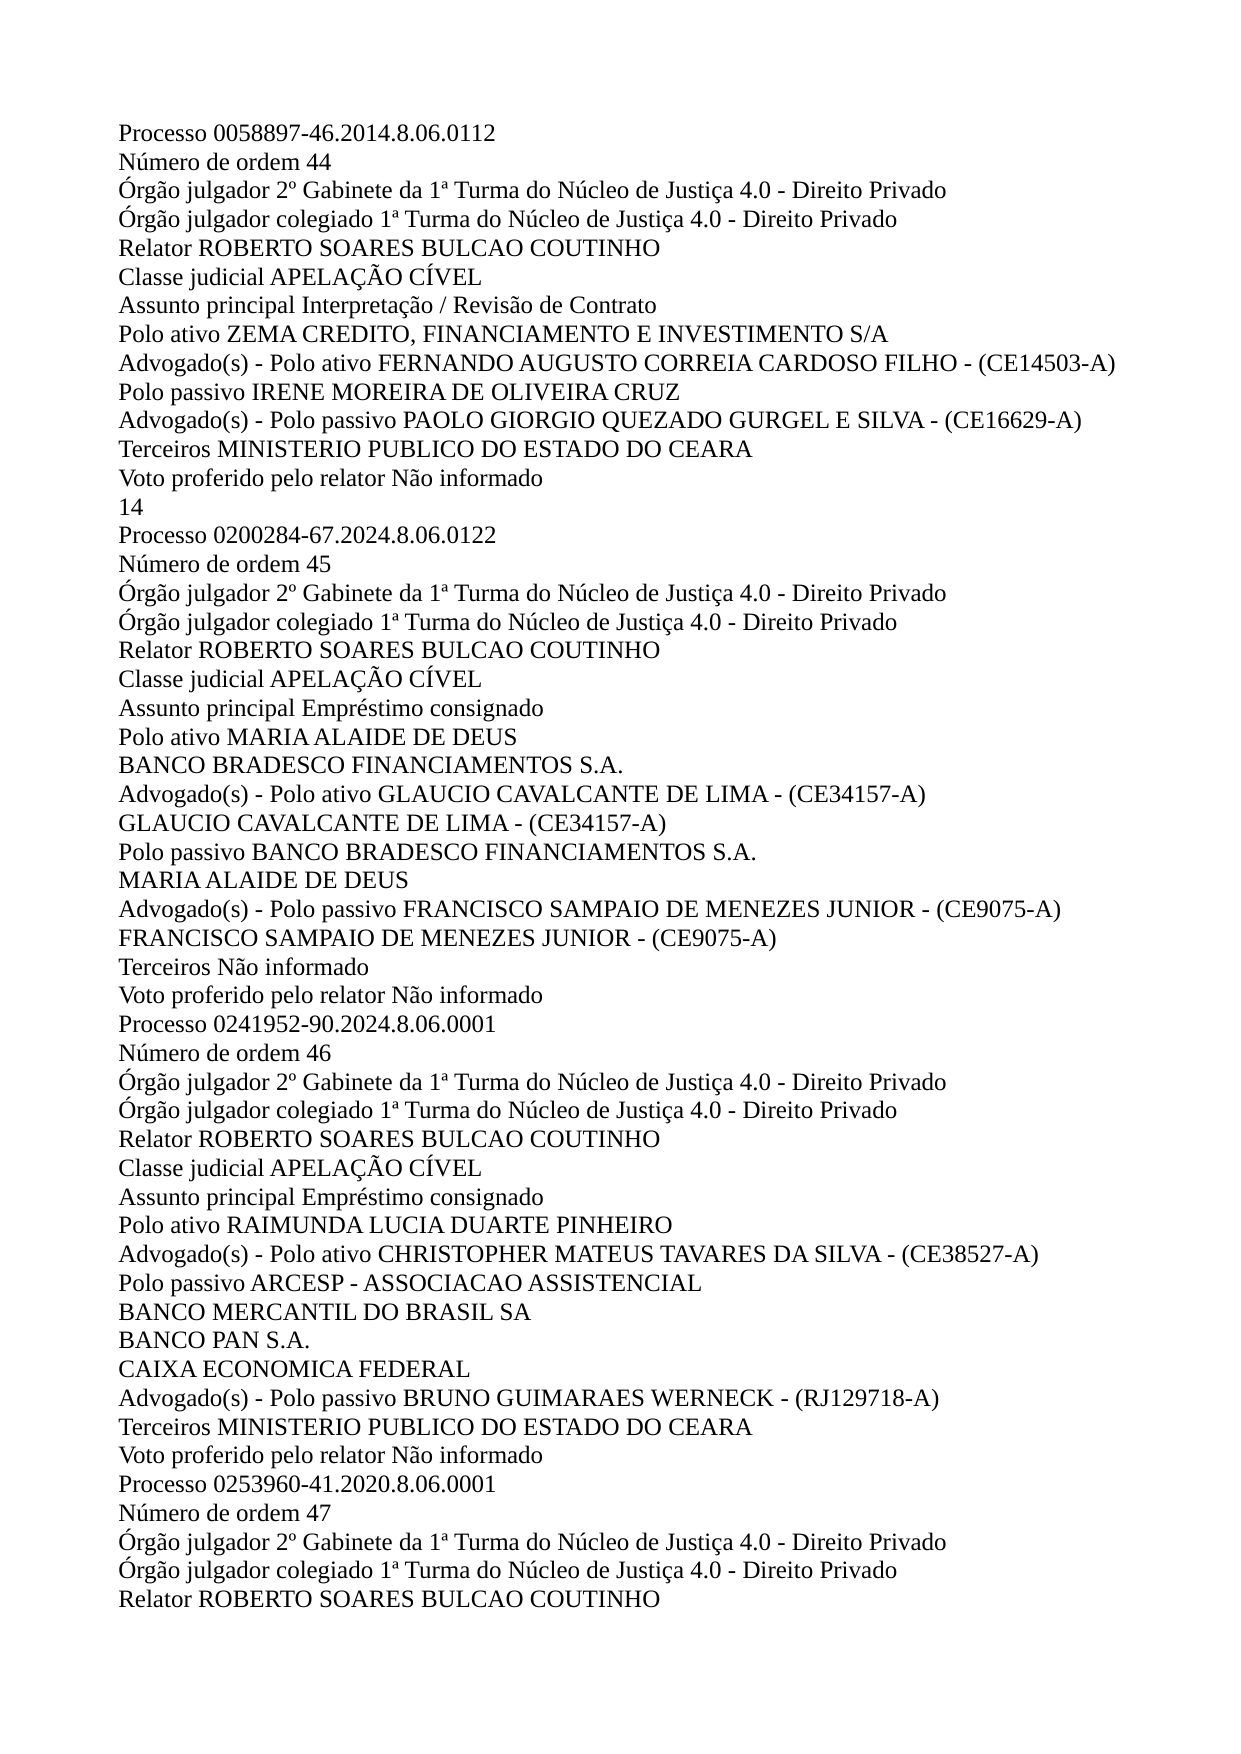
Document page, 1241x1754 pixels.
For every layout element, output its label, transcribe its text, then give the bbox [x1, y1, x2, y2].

text BANCO MERCANTIL DO BRASIL SA [118, 1297, 1122, 1326]
text BANCO BRADESCO FINANCIAMENTOS S.A. [118, 751, 1122, 779]
text Número de ordem 44 [118, 147, 1122, 176]
text Assunto principal Interpretação / Revisão de Contrato [118, 291, 1122, 319]
text GLAUCIO CAVALCANTE DE LIMA - (CE34157-A) [118, 808, 1122, 837]
text Polo ativo MARIA ALAIDE DE DEUS [118, 722, 1122, 751]
text Processo 0241952-90.2024.8.06.0001 [118, 1009, 1122, 1038]
text Polo passivo IRENE MOREIRA DE OLIVEIRA CRUZ [118, 377, 1122, 406]
text Voto proferido pelo relator Não informado [118, 981, 1122, 1009]
text Assunto principal Empréstimo consignado [118, 1182, 1122, 1211]
text Polo ativo ZEMA CREDITO, FINANCIAMENTO E INVESTIMENTO S/A [118, 319, 1122, 348]
text Órgão julgador colegiado 1ª Turma do Núcleo de Justiça 4.0 - Direito Privado [118, 607, 1122, 636]
text Órgão julgador colegiado 1ª Turma do Núcleo de Justiça 4.0 - Direito Privado [118, 1556, 1122, 1584]
text Processo 0058897-46.2014.8.06.0112 [118, 118, 1122, 147]
text Processo 0253960-41.2020.8.06.0001 [118, 1469, 1122, 1498]
text 14 [118, 492, 1122, 521]
text FRANCISCO SAMPAIO DE MENEZES JUNIOR - (CE9075-A) [118, 923, 1122, 952]
text Órgão julgador 2º Gabinete da 1ª Turma do Núcleo de Justiça 4.0 - Direito Privado [118, 578, 1122, 607]
text Relator ROBERTO SOARES BULCAO COUTINHO [118, 1124, 1122, 1153]
text Terceiros MINISTERIO PUBLICO DO ESTADO DO CEARA [118, 434, 1122, 463]
text Número de ordem 46 [118, 1038, 1122, 1067]
text Voto proferido pelo relator Não informado [118, 463, 1122, 492]
text Relator ROBERTO SOARES BULCAO COUTINHO [118, 1584, 1122, 1613]
text BANCO PAN S.A. [118, 1326, 1122, 1354]
text Número de ordem 45 [118, 549, 1122, 578]
text CAIXA ECONOMICA FEDERAL [118, 1354, 1122, 1383]
text Advogado(s) - Polo ativo CHRISTOPHER MATEUS TAVARES DA SILVA - (CE38527-A) [118, 1239, 1122, 1268]
text Advogado(s) - Polo passivo FRANCISCO SAMPAIO DE MENEZES JUNIOR - (CE9075-A) [118, 894, 1122, 923]
text Voto proferido pelo relator Não informado [118, 1441, 1122, 1469]
text Assunto principal Empréstimo consignado [118, 693, 1122, 722]
text MARIA ALAIDE DE DEUS [118, 866, 1122, 894]
text Relator ROBERTO SOARES BULCAO COUTINHO [118, 233, 1122, 262]
text Órgão julgador 2º Gabinete da 1ª Turma do Núcleo de Justiça 4.0 - Direito Privado [118, 176, 1122, 204]
text Processo 0200284-67.2024.8.06.0122 [118, 521, 1122, 549]
text Polo passivo BANCO BRADESCO FINANCIAMENTOS S.A. [118, 837, 1122, 866]
text Polo ativo RAIMUNDA LUCIA DUARTE PINHEIRO [118, 1211, 1122, 1239]
text Relator ROBERTO SOARES BULCAO COUTINHO [118, 636, 1122, 664]
text Órgão julgador colegiado 1ª Turma do Núcleo de Justiça 4.0 - Direito Privado [118, 204, 1122, 233]
text Terceiros MINISTERIO PUBLICO DO ESTADO DO CEARA [118, 1412, 1122, 1441]
text Advogado(s) - Polo ativo FERNANDO AUGUSTO CORREIA CARDOSO FILHO - (CE14503-A) [118, 348, 1122, 377]
text Terceiros Não informado [118, 952, 1122, 981]
text Advogado(s) - Polo ativo GLAUCIO CAVALCANTE DE LIMA - (CE34157-A) [118, 779, 1122, 808]
text Advogado(s) - Polo passivo PAOLO GIORGIO QUEZADO GURGEL E SILVA - (CE16629-A) [118, 406, 1122, 434]
text Classe judicial APELAÇÃO CÍVEL [118, 262, 1122, 291]
text Classe judicial APELAÇÃO CÍVEL [118, 1153, 1122, 1182]
text Advogado(s) - Polo passivo BRUNO GUIMARAES WERNECK - (RJ129718-A) [118, 1383, 1122, 1412]
text Órgão julgador colegiado 1ª Turma do Núcleo de Justiça 4.0 - Direito Privado [118, 1096, 1122, 1124]
text Órgão julgador 2º Gabinete da 1ª Turma do Núcleo de Justiça 4.0 - Direito Privado [118, 1067, 1122, 1096]
text Polo passivo ARCESP - ASSOCIACAO ASSISTENCIAL [118, 1268, 1122, 1297]
text Número de ordem 47 [118, 1498, 1122, 1527]
text Classe judicial APELAÇÃO CÍVEL [118, 664, 1122, 693]
text Órgão julgador 2º Gabinete da 1ª Turma do Núcleo de Justiça 4.0 - Direito Privado [118, 1527, 1122, 1556]
